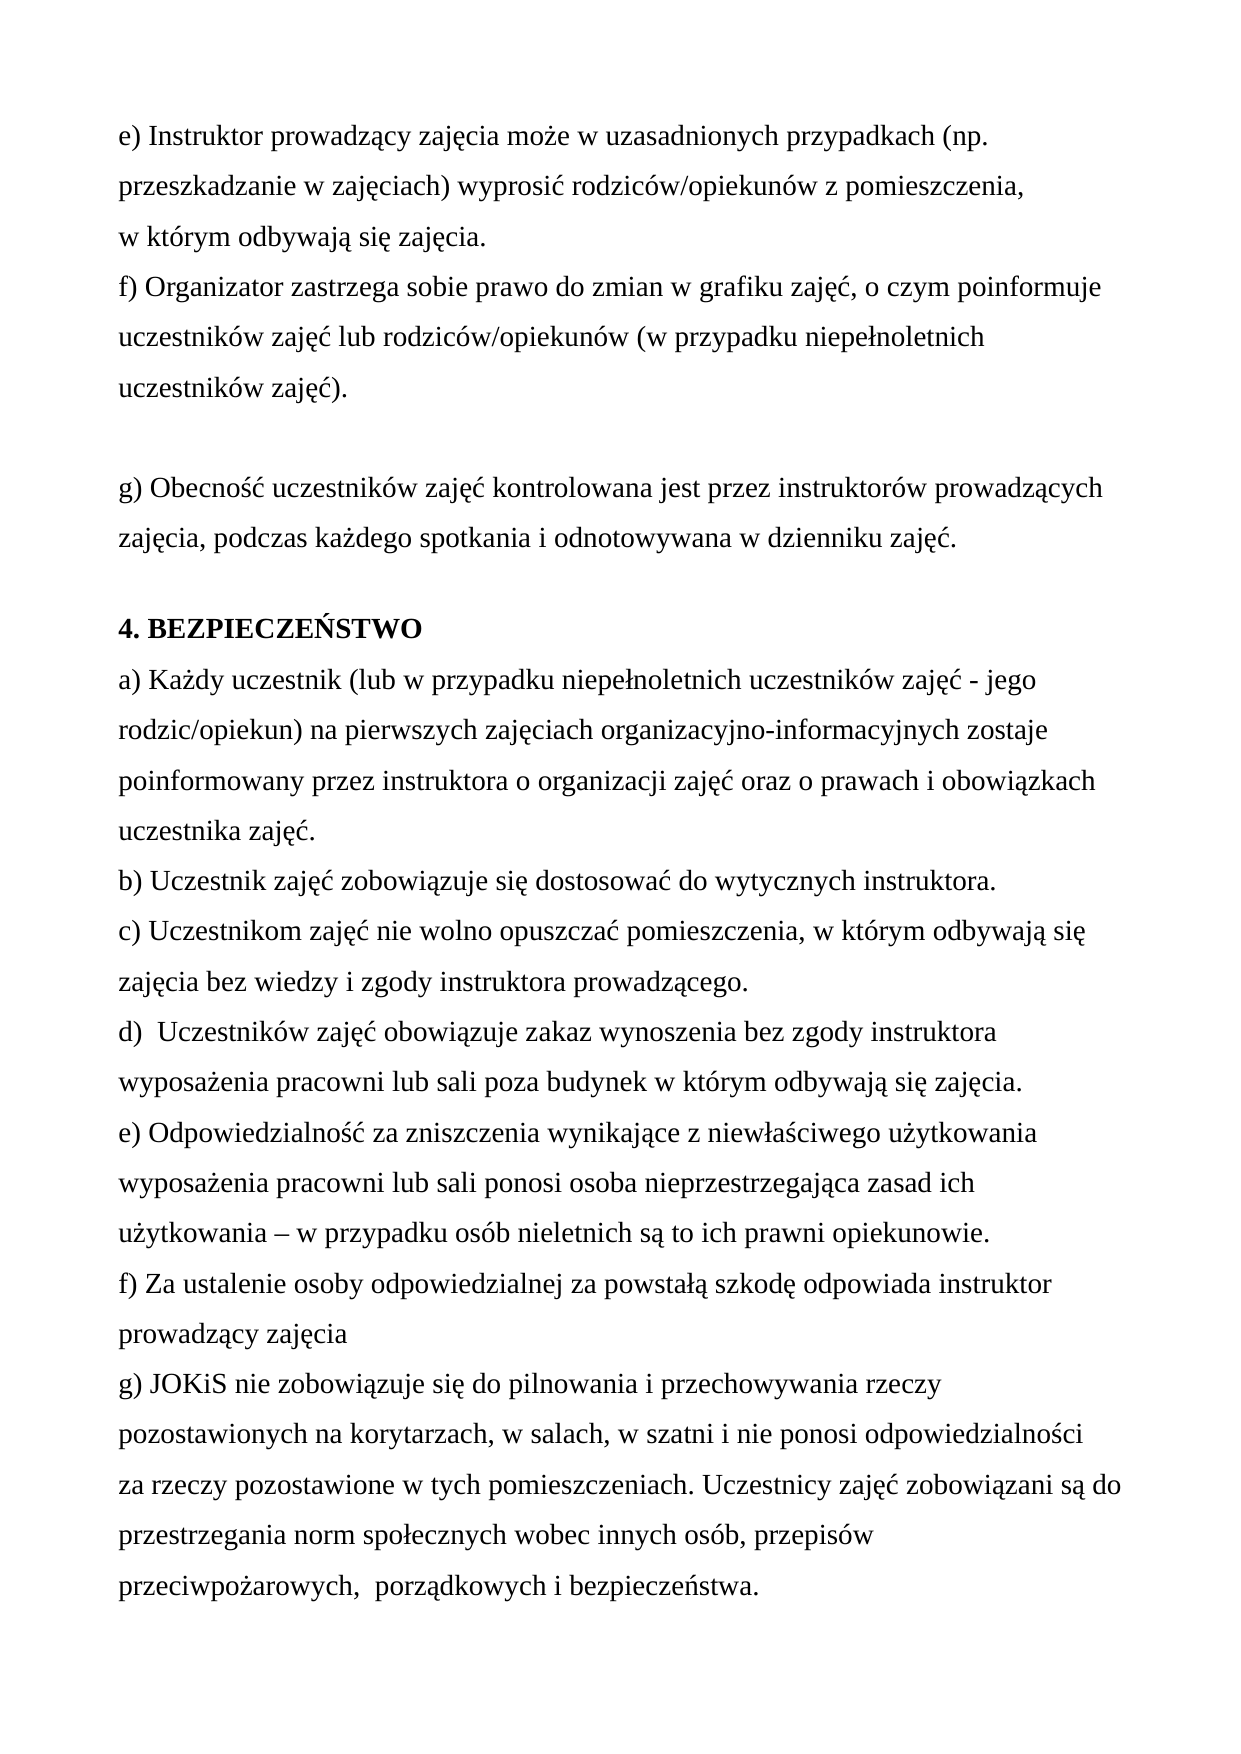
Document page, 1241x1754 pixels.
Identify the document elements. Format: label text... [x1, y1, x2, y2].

text b) Uczestnik zajęć zobowiązuje się dostosować do wytycznych instruktora. [118, 863, 1122, 897]
text d) Uczestników zajęć obowiązuje zakaz wynoszenia bez zgody instruktora wyposażenia pracowni lub sali poza budynek w którym odbywają się zajęcia. [118, 1014, 1122, 1098]
text f) Za ustalenie osoby odpowiedzialnej za powstałą szkodę odpowiada instruktor prowadzący zajęcia [118, 1266, 1122, 1349]
text c) Uczestnikom zajęć nie wolno opuszczać pomieszczenia, w którym odbywają się zajęcia bez wiedzy i zgody instruktora prowadzącego. [118, 913, 1122, 997]
text e) Instruktor prowadzący zajęcia może w uzasadnionych przypadkach (np. przeszkadzanie w zajęciach) wyprosić rodziców/opiekunów z pomieszczenia, w którym odbywają się zajęcia. f) Organizator zastrzega sobie prawo do zmian w grafiku zajęć, o czym poinformuje uczestników zajęć lub rodziców/opiekunów (w przypadku niepełnoletnich uczestników zajęć). g) Obecność uczestników zajęć kontrolowana jest przez instruktorów prowadzących zajęcia, podczas każdego spotkania i odnotowywana w dzienniku zajęć. [118, 118, 1122, 597]
text e) Odpowiedzialność za zniszczenia wynikające z niewłaściwego użytkowania wyposażenia pracowni lub sali ponosi osoba nieprzestrzegająca zasad ich użytkowania – w przypadku osób nieletnich są to ich prawni opiekunowie. [118, 1115, 1122, 1249]
text a) Każdy uczestnik (lub w przypadku niepełnoletnich uczestników zajęć - jego rodzic/opiekun) na pierwszych zajęciach organizacyjno-informacyjnych zostaje poinformowany przez instruktora o organizacji zajęć oraz o prawach i obowiązkach uczestnika zajęć. [118, 662, 1122, 846]
text g) JOKiS nie zobowiązuje się do pilnowania i przechowywania rzeczy pozostawionych na korytarzach, w salach, w szatni i nie ponosi odpowiedzialności za rzeczy pozostawione w tych pomieszczeniach. Uczestnicy zajęć zobowiązani są do przestrzegania norm społecznych wobec innych osób, przepisów przeciwpożarowych, porządkowych i bezpieczeństwa. [118, 1366, 1122, 1601]
text 4. BEZPIECZEŃSTWO [118, 612, 1122, 645]
